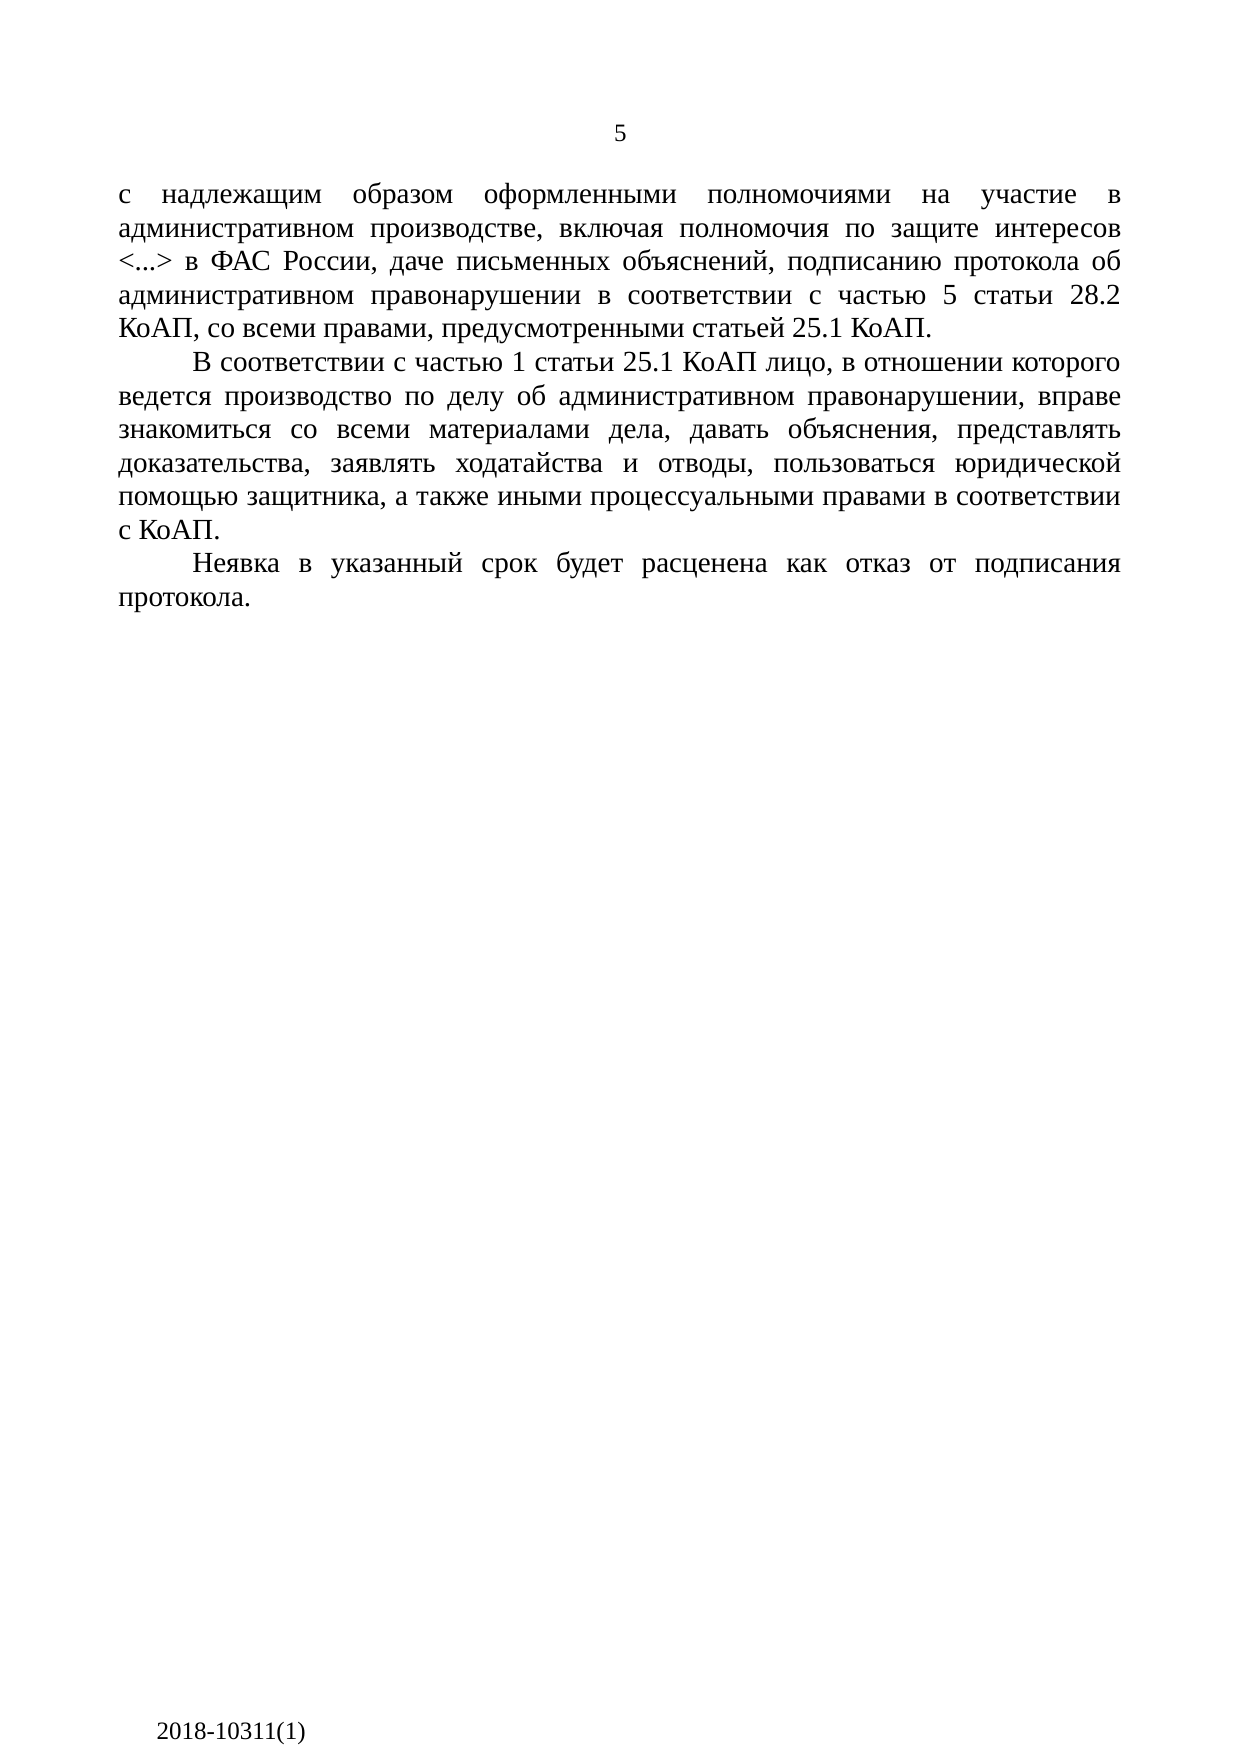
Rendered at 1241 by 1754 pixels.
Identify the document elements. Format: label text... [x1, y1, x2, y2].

text с надлежащим образом оформленными полномочиями на участие в административном производстве, включая полномочия по защите интересов <...> в ФАС России, даче письменных объяснений, подписанию протокола об административном правонарушении в соответствии с частью 5 статьи 28.2 КоАП, со всеми правами, предусмотренными статьей 25.1 КоАП. [118, 176, 1122, 344]
text В соответствии с частью 1 статьи 25.1 КоАП лицо, в отношении которого ведется производство по делу об административном правонарушении, вправе знакомиться со всеми материалами дела, давать объяснения, представлять доказательства, заявлять ходатайства и отводы, пользоваться юридической помощью защитника, а также иными процессуальными правами в соответствии с КоАП. [118, 344, 1122, 545]
text Неявка в указанный срок будет расценена как отказ от подписания протокола. [118, 545, 1122, 612]
